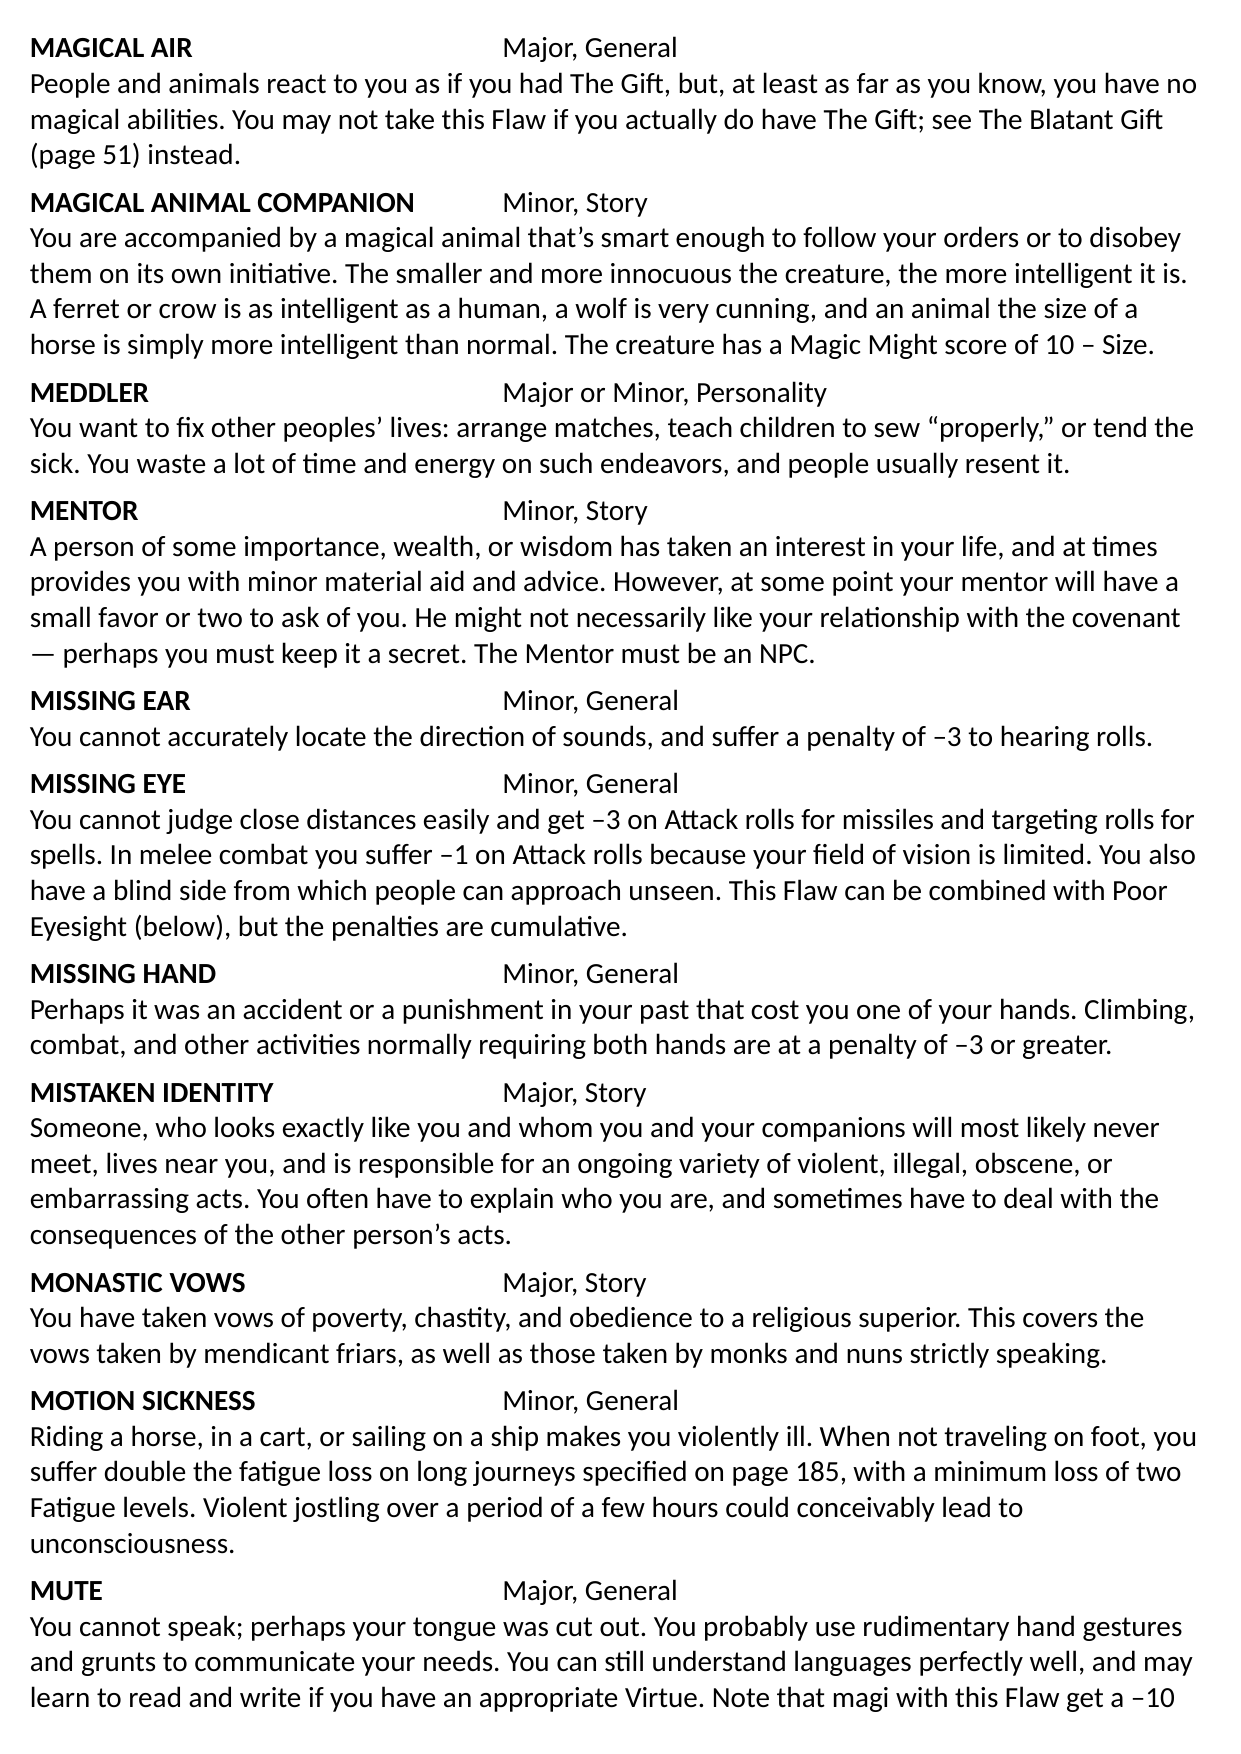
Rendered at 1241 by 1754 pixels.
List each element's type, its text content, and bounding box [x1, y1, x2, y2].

text MENTOR Minor, Story A person of some importance, wealth, or wisdom has taken an interest in your life, and at times provides you with minor material aid and advice. However, at some point your mentor will have a small favor or two to ask of you. He might not necessarily like your relationship with the covenant — perhaps you must keep it a secret. The Mentor must be an NPC. [29, 492, 1211, 670]
text MAGICAL ANIMAL COMPANION Minor, Story You are accompanied by a magical animal that’s smart enough to follow your orders or to disobey them on its own initiative. The smaller and more innocuous the creature, the more intelligent it is. A ferret or crow is as intelligent as a human, a wolf is very cunning, and an animal the size of a horse is simply more intelligent than normal. The creature has a Magic Might score of 10 – Size. [29, 184, 1211, 362]
text MISSING HAND Minor, General Perhaps it was an accident or a punishment in your past that cost you one of your hands. Climbing, combat, and other activities normally requiring both hands are at a penalty of –3 or greater. [29, 955, 1211, 1062]
text MUTE Major, General You cannot speak; perhaps your tongue was cut out. You probably use rudimentary hand gestures and grunts to communicate your needs. You can still understand languages perfectly well, and may learn to read and write if you have an appropriate Virtue. Note that magi with this Flaw get a –10 [29, 1572, 1211, 1715]
text MOTION SICKNESS Minor, General Riding a horse, in a cart, or sailing on a ship makes you violently ill. When not traveling on foot, you suffer double the fatigue loss on long journeys specified on page 185, with a minimum loss of two Fatigue levels. Violent jostling over a period of a few hours could conceivably lead to unconsciousness. [29, 1382, 1211, 1560]
text MISSING EAR Minor, General You cannot accurately locate the direction of sounds, and suffer a penalty of –3 to hearing rolls. [29, 682, 1211, 753]
text MONASTIC VOWS Major, Story You have taken vows of poverty, chastity, and obedience to a religious superior. This covers the vows taken by mendicant friars, as well as those taken by monks and nuns strictly speaking. [29, 1264, 1211, 1371]
text MEDDLER Major or Minor, Personality You want to fix other peoples’ lives: arrange matches, teach children to sew “properly,” or tend the sick. You waste a lot of time and energy on such endeavors, and people usually resent it. [29, 374, 1211, 481]
text MISTAKEN IDENTITY Major, Story Someone, who looks exactly like you and whom you and your companions will most likely never meet, lives near you, and is responsible for an ongoing variety of violent, illegal, obscene, or embarrassing acts. You often have to explain who you are, and sometimes have to deal with the consequences of the other person’s acts. [29, 1074, 1211, 1252]
text MAGICAL AIR Major, General People and animals react to you as if you had The Gift, but, at least as far as you know, you have no magical abilities. You may not take this Flaw if you actually do have The Gift; see The Blatant Gift (page 51) instead. [29, 29, 1211, 172]
text MISSING EYE Minor, General You cannot judge close distances easily and get –3 on Attack rolls for missiles and targeting rolls for spells. In melee combat you suffer –1 on Attack rolls because your field of vision is limited. You also have a blind side from which people can approach unseen. This Flaw can be combined with Poor Eyesight (below), but the penalties are cumulative. [29, 765, 1211, 943]
